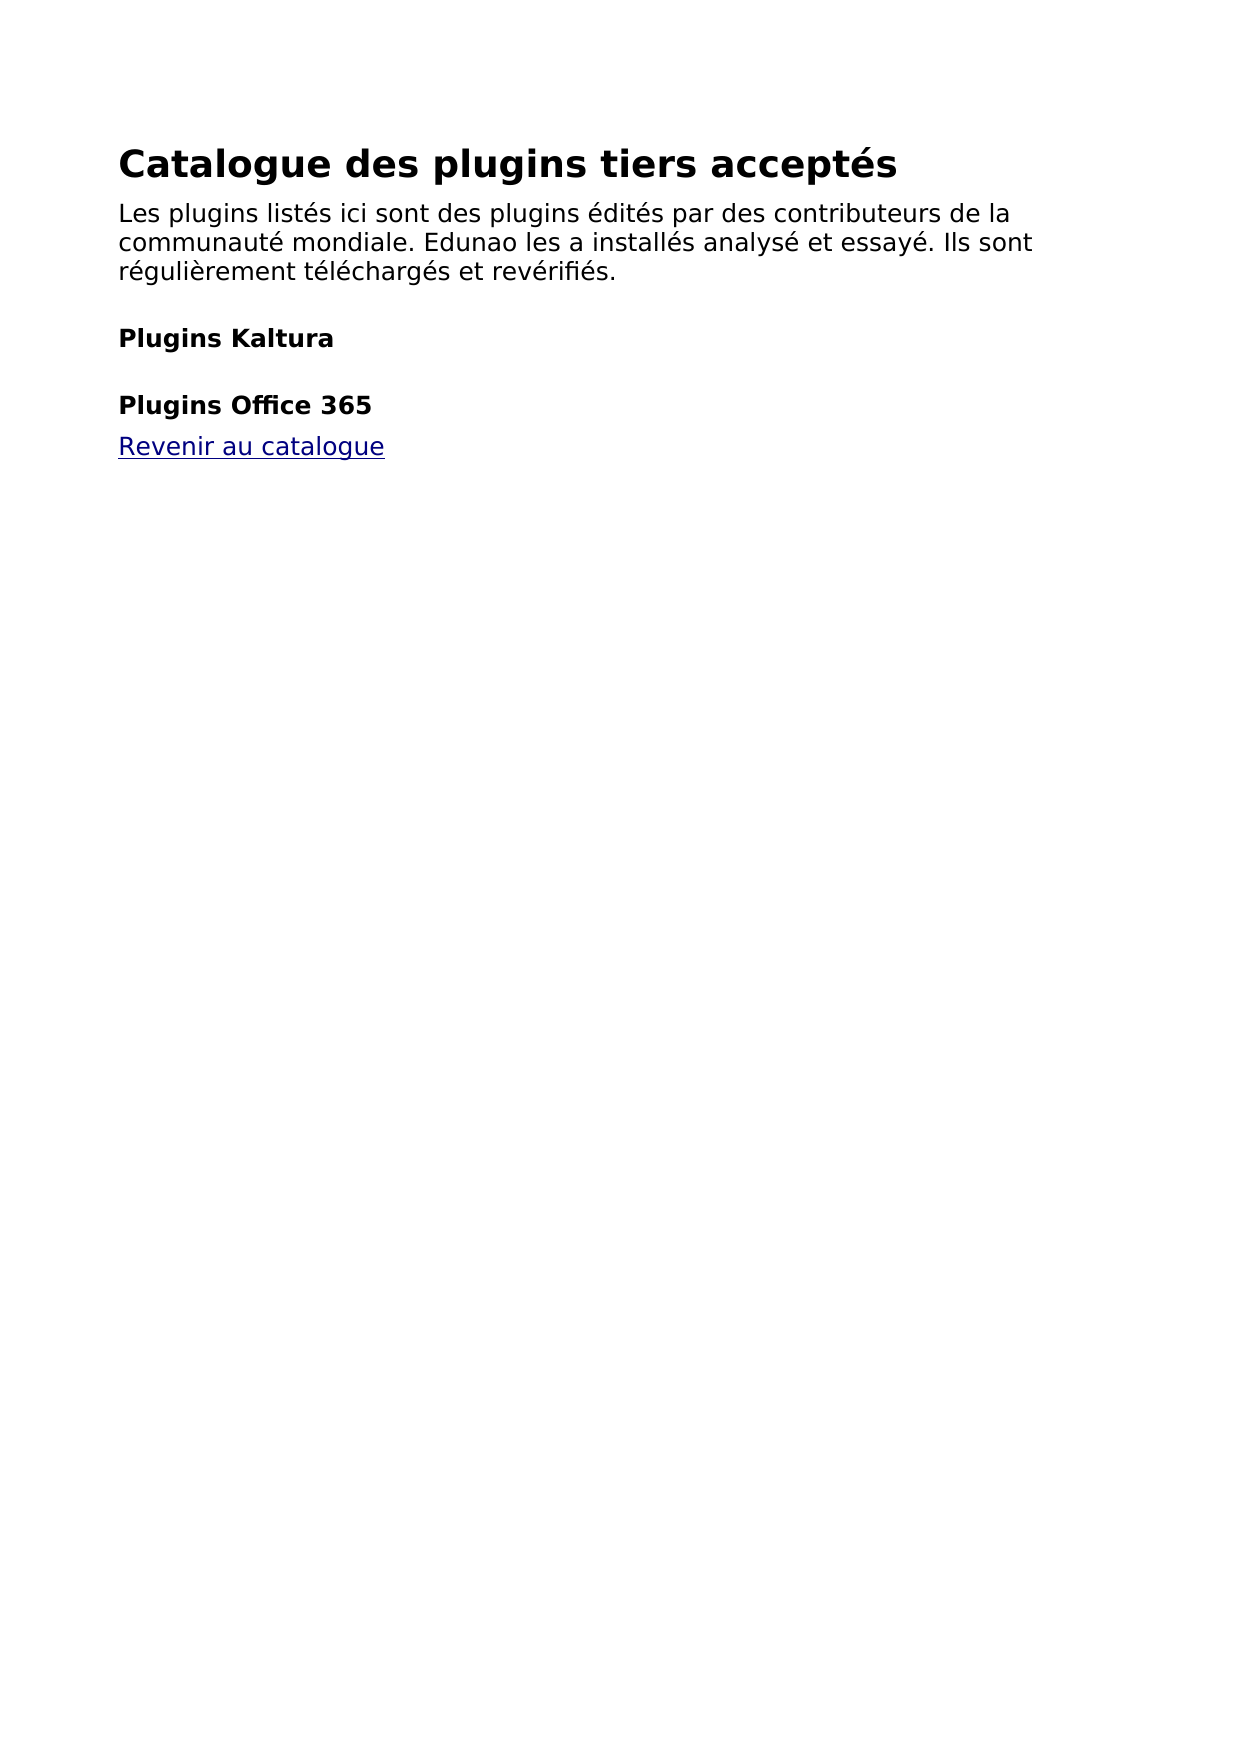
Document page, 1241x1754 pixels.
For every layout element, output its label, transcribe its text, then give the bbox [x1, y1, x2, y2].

subtitle Plugins Kaltura [118, 324, 1122, 353]
subtitle Catalogue des plugins tiers acceptés [118, 143, 1122, 187]
subtitle Plugins Office 365 [118, 391, 1122, 420]
text Les plugins listés ici sont des plugins édités par des contributeurs de la communauté mondiale. Edunao les a installés analysé et essayé. Ils sont régulièrement téléchargés et revérifiés. [118, 199, 1122, 287]
text Revenir au catalogue [118, 433, 1122, 462]
